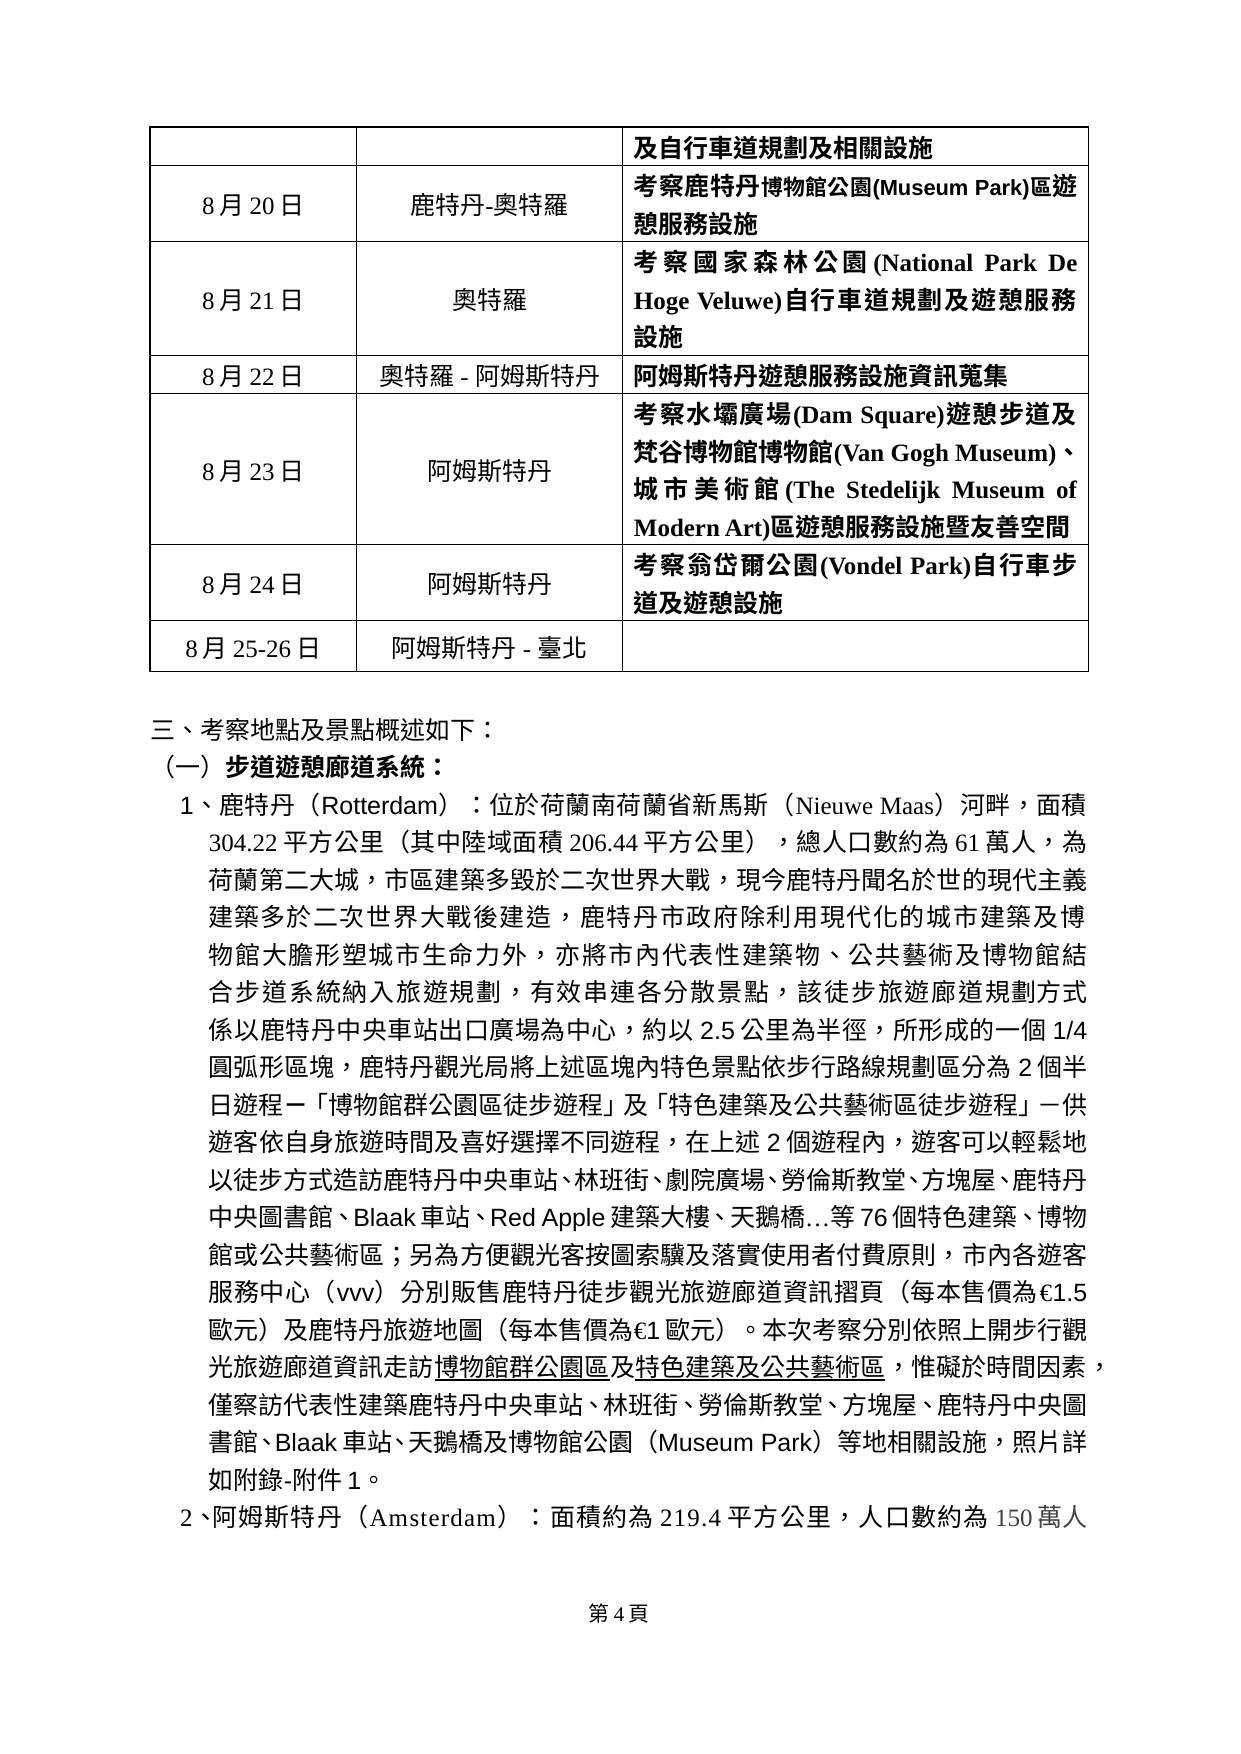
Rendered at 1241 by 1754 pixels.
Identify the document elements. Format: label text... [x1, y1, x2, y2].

table_cell 及自行車道規劃及相關設施 [623, 128, 1088, 165]
table_cell 鹿特丹-奧特羅 [357, 166, 622, 241]
table_cell 考察國家森林公園(National Park De Hoge Veluwe)自行車道規劃及遊憩服務設施 [623, 242, 1088, 354]
table_cell 阿姆斯特丹 - 臺北 [357, 621, 622, 671]
table_cell 8月21日 [151, 242, 356, 354]
table_cell 奧特羅 [357, 242, 622, 354]
table_cell 奧特羅 - 阿姆斯特丹 [357, 356, 622, 393]
table_cell 8月24日 [151, 545, 356, 620]
table_cell 考察翁岱爾公園(Vondel Park)自行車步道及遊憩設施 [623, 545, 1088, 620]
table_cell 8月23日 [151, 394, 356, 544]
table_cell [151, 128, 356, 165]
table_cell 阿姆斯特丹 [357, 545, 622, 620]
text 1、鹿特丹（Rotterdam）：位於荷蘭南荷蘭省新馬斯（Nieuwe Maas）河畔，面積304.22平方公里（其中陸域面積206.44平方公里），總人口數約為61萬人，為荷蘭第二大城，市區建築多毀於二次世界大戰，現今鹿特丹聞名於世的現代主義建築多於二次世界大戰後建造，鹿特丹市政府除利用現代化的城市建築及博物館大膽形塑城市生命力外，亦將市內代表性建築物、公共藝術及博物館結合步道系統納入旅遊規劃，有效串連各分散景點，該徒步旅遊廊道規劃方式係以鹿特丹中央車站出口廣場為中心，約以2.5公里為半徑，所形成的一個1/4圓弧形區塊，鹿特丹觀光局將上述區塊內特色景點依步行路線規劃區分為2個半日遊程－「博物館群公園區徒步遊程」及「特色建築及公共藝術區徒步遊程」－供遊客依自身旅遊時間及喜好選擇不同遊程，在上述2個遊程內，遊客可以輕鬆地以徒步方式造訪鹿特丹中央車站、林班街、劇院廣場、勞倫斯教堂、方塊屋、鹿特丹中央圖書館、Blaak車站、Red Apple建築大樓、天鵝橋…等76個特色建築、博物館或公共藝術區；另為方便觀光客按圖索驥及落實使用者付費原則，市內各遊客服務中心（vvv）分別販售鹿特丹徒步觀光旅遊廊道資訊摺頁（每本售價為€1.5歐元）及鹿特丹旅遊地圖（每本售價為€1歐元）。本次考察分別依照上開步行觀光旅遊廊道資訊走訪博物館群公園區及特色建築及公共藝術區，惟礙於時間因素，僅察訪代表性建築鹿特丹中央車站、林班街、勞倫斯教堂、方塊屋、鹿特丹中央圖書館、Blaak車站、天鵝橋及博物館公園（Museum Park）等地相關設施，照片詳如附錄-附件1。 [179, 785, 1087, 1497]
table_cell [623, 621, 1088, 671]
text （一）步道遊憩廊道系統： [150, 747, 1087, 785]
table_cell 考察鹿特丹博物館公園(Museum Park)區遊憩服務設施 [623, 166, 1088, 241]
table_cell 8月22日 [151, 356, 356, 393]
table_cell 8月25-26日 [151, 621, 356, 671]
table_cell [357, 128, 622, 165]
table_cell 阿姆斯特丹 [357, 394, 622, 544]
table_cell 考察水壩廣場(Dam Square)遊憩步道及梵谷博物館博物館(Van Gogh Museum)、城市美術館(The Stedelijk Museum of Modern Art)區遊憩服務設施暨友善空間 [623, 394, 1088, 544]
table_cell 8月20日 [151, 166, 356, 241]
table_cell 阿姆斯特丹遊憩服務設施資訊蒐集 [623, 356, 1088, 393]
text 2、阿姆斯特丹（Amsterdam）：面積約為219.4平方公里，人口數約為150萬人，不僅為荷蘭的首都及第一大城，並且也是歐陸最主要的交通轉運中心，阿姆斯特丹城區面積雖然相較其他國際大都會來說，屬於中、小型規模城市，但觀光區隨運河遍布在城市各個角落；阿姆斯特丹擁有極多舉世聞名的旅遊景點，包括歷史悠久的運河網絡、國家歷史博物館、梵谷博物館、市立博物館、安妮法蘭克之家、水壩廣場、翁岱爾公園、馬格勒吊橋…等，每年吸引了數以百萬計的外國遊客來此觀光；然而，位於阿姆斯特丹中央車站前的遊客服務中心建築僅為一樓木構造建物，並不以宏偉著稱，也無賞景及販賣餐飲功能，但絡繹不絕的遊客，讓這個小而美的遊客中心充份地發揮了服務旅客的功能；此外，阿姆斯特丹城市將城市內的著名景點依旅遊性質及所在位置區分為運河街區（水壩廣場、辛格花市、安妮法蘭克之家、九小街購物區…等）、博物館區（國家博物館、梵谷博物館、市立博物館、翁岱爾公園…等）及歷史體驗區（馬格勒吊橋、滑鐵盧廣場、林布蘭故居…等），並規劃了三個整天的步行遊憩廊道，供觀光客作為旅遊的選擇，另外阿姆斯特丹城市內的觀光景點、大眾運具、藝文活動及城市行銷等資訊，亦被即時地統整於城市地圖內，觀光客於市內各遊客服務中心（vvv）皆可購得阿姆斯特丹城市旅遊地圖（每本售價為€2.5歐元）以利取得前述各項旅遊綜合資訊，本次行程在有限時間內考察了水壩廣場、梵谷博物館、市立博物館、馬格勒橋等觀光設施暨國立博物館周邊步道遊憩設施，相關設施照片詳如附錄-附件2。 [180, 1497, 1087, 1535]
subtitle 三、考察地點及景點概述如下： [150, 710, 1087, 747]
